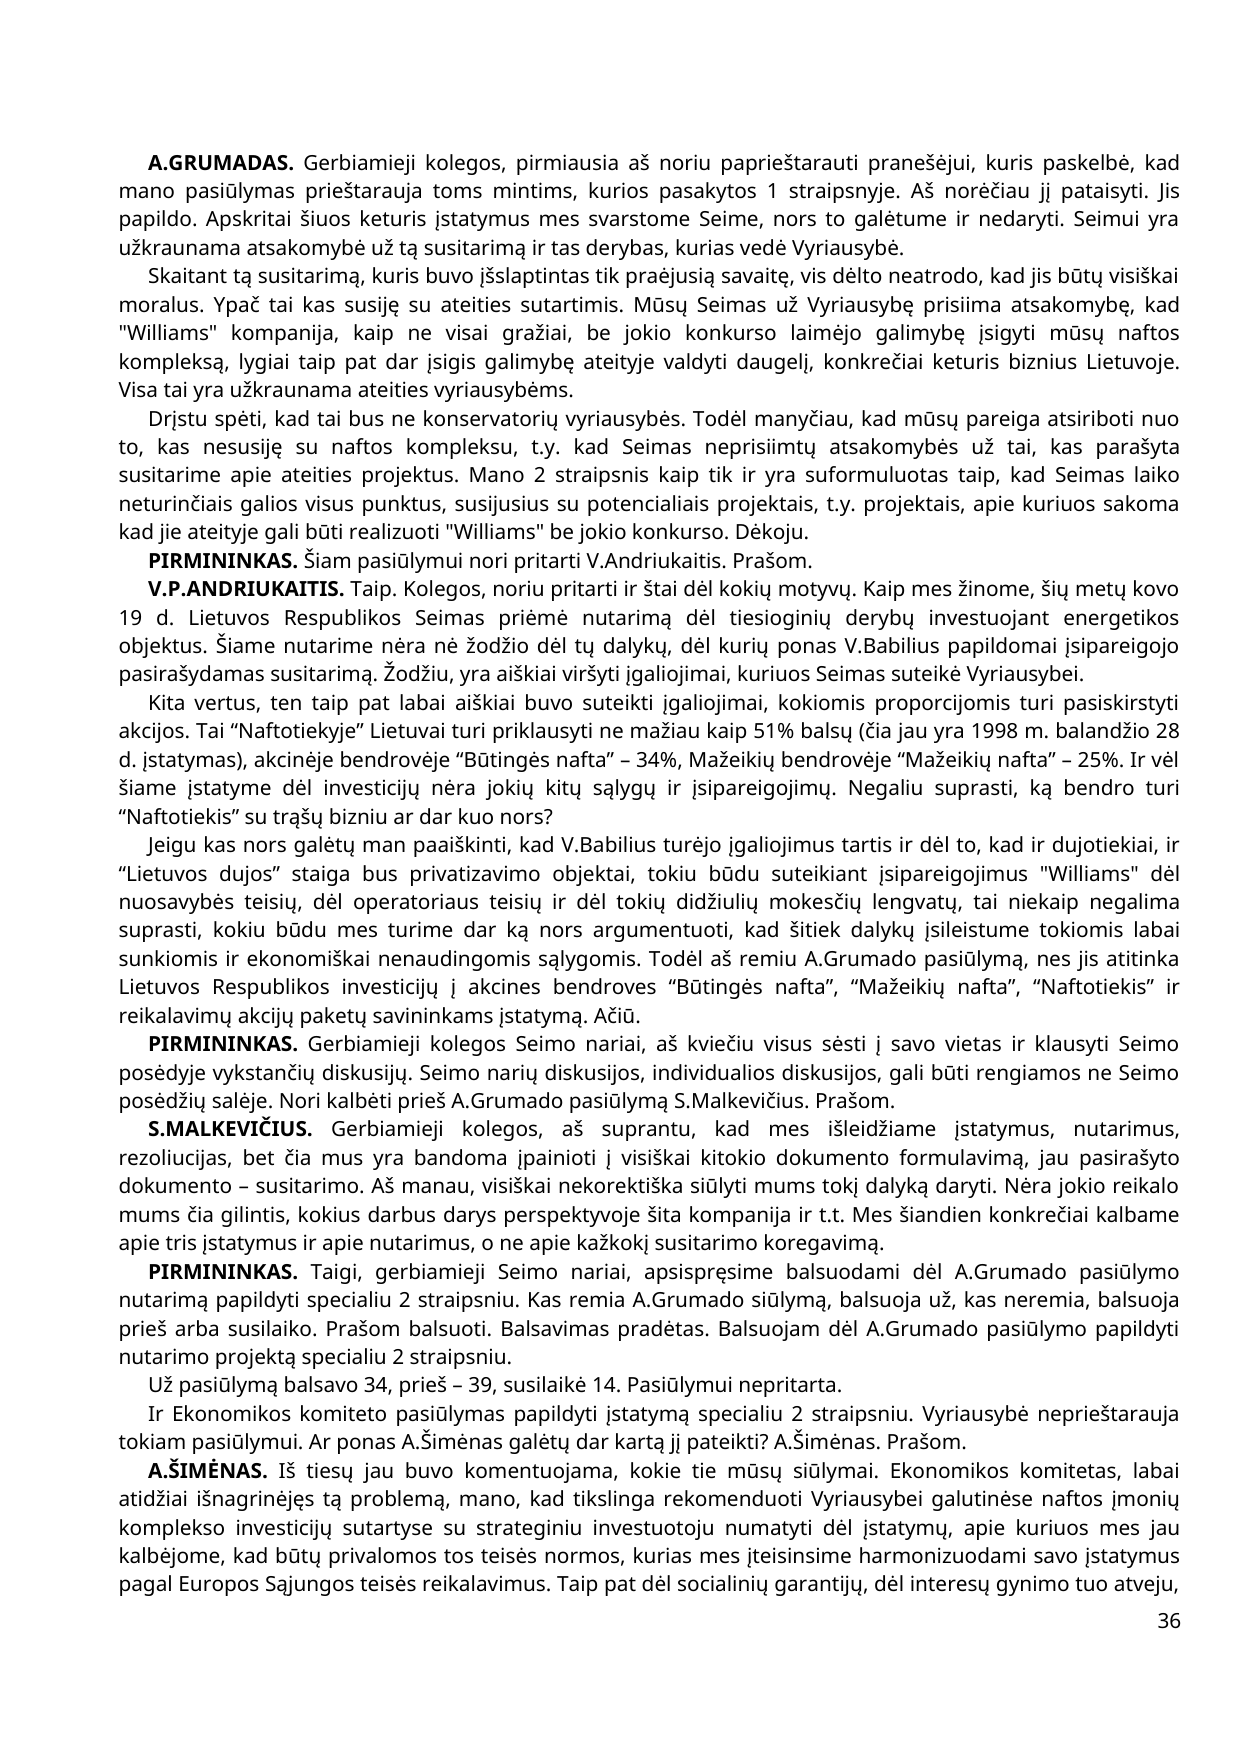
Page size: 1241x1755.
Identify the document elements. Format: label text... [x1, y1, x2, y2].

text S.MALKEVIČIUS. Gerbiamieji kolegos, aš suprantu, kad mes išleidžiame įstatymus, nutarimus, rezoliucijas, bet čia mus yra bandoma įpainioti į visiškai kitokio dokumento formulavimą, jau pasirašyto dokumento – susitarimo. Aš manau, visiškai nekorektiška siūlyti mums tokį dalyką daryti. Nėra jokio reikalo mums čia gilintis, kokius darbus darys perspektyvoje šita kompanija ir t.t. Mes šiandien konkrečiai kalbame apie tris įstatymus ir apie nutarimus, o ne apie kažkokį susitarimo koregavimą. [118, 1114, 1181, 1257]
text Kita vertus, ten taip pat labai aiškiai buvo suteikti įgaliojimai, kokiomis proporcijomis turi pasiskirstyti akcijos. Tai “Naftotiekyje” Lietuvai turi priklausyti ne mažiau kaip 51% balsų (čia jau yra 1998 m. balandžio 28 d. įstatymas), akcinėje bendrovėje “Būtingės nafta” – 34%, Mažeikių bendrovėje “Mažeikių nafta” – 25%. Ir vėl šiame įstatyme dėl investicijų nėra jokių kitų sąlygų ir įsipareigojimų. Negaliu suprasti, ką bendro turi “Naftotiekis” su trąšų bizniu ar dar kuo nors? [118, 688, 1181, 830]
text A.GRUMADAS. Gerbiamieji kolegos, pirmiausia aš noriu paprieštarauti pranešėjui, kuris paskelbė, kad mano pasiūlymas prieštarauja toms mintims, kurios pasakytos 1 straipsnyje. Aš norėčiau jį pataisyti. Jis papildo. Apskritai šiuos keturis įstatymus mes svarstome Seime, nors to galėtume ir nedaryti. Seimui yra užkraunama atsakomybė už tą susitarimą ir tas derybas, kurias vedė Vyriausybė. [118, 148, 1181, 261]
text PIRMININKAS. Taigi, gerbiamieji Seimo nariai, apsispręsime balsuodami dėl A.Grumado pasiūlymo nutarimą papildyti specialiu 2 straipsniu. Kas remia A.Grumado siūlymą, balsuoja už, kas neremia, balsuoja prieš arba susilaiko. Prašom balsuoti. Balsavimas pradėtas. Balsuojam dėl A.Grumado pasiūlymo papildyti nutarimo projektą specialiu 2 straipsniu. [118, 1257, 1181, 1371]
text PIRMININKAS. Gerbiamieji kolegos Seimo nariai, aš kviečiu visus sėsti į savo vietas ir klausyti Seimo posėdyje vykstančių diskusijų. Seimo narių diskusijos, individualios diskusijos, gali būti rengiamos ne Seimo posėdžių salėje. Nori kalbėti prieš A.Grumado pasiūlymą S.Malkevičius. Prašom. [118, 1029, 1181, 1114]
text PIRMININKAS. Šiam pasiūlymui nori pritarti V.Andriukaitis. Prašom. [118, 546, 1181, 574]
text Drįstu spėti, kad tai bus ne konservatorių vyriausybės. Todėl manyčiau, kad mūsų pareiga atsiriboti nuo to, kas nesusiję su naftos kompleksu, t.y. kad Seimas neprisiimtų atsakomybės už tai, kas parašyta susitarime apie ateities projektus. Mano 2 straipsnis kaip tik ir yra suformuluotas taip, kad Seimas laiko neturinčiais galios visus punktus, susijusius su potencialiais projektais, t.y. projektais, apie kuriuos sakoma kad jie ateityje gali būti realizuoti "Williams" be jokio konkurso. Dėkoju. [118, 404, 1181, 546]
text Jeigu kas nors galėtų man paaiškinti, kad V.Babilius turėjo įgaliojimus tartis ir dėl to, kad ir dujotiekiai, ir “Lietuvos dujos” staiga bus privatizavimo objektai, tokiu būdu suteikiant įsipareigojimus "Williams" dėl nuosavybės teisių, dėl operatoriaus teisių ir dėl tokių didžiulių mokesčių lengvatų, tai niekaip negalima suprasti, kokiu būdu mes turime dar ką nors argumentuoti, kad šitiek dalykų įsileistume tokiomis labai sunkiomis ir ekonomiškai nenaudingomis sąlygomis. Todėl aš remiu A.Grumado pasiūlymą, nes jis atitinka Lietuvos Respublikos investicijų į akcines bendroves “Būtingės nafta”, “Mažeikių nafta”, “Naftotiekis” ir reikalavimų akcijų paketų savininkams įstatymą. Ačiū. [118, 830, 1181, 1029]
text Skaitant tą susitarimą, kuris buvo įšslaptintas tik praėjusią savaitę, vis dėlto neatrodo, kad jis būtų visiškai moralus. Ypač tai kas susiję su ateities sutartimis. Mūsų Seimas už Vyriausybę prisiima atsakomybę, kad "Williams" kompanija, kaip ne visai gražiai, be jokio konkurso laimėjo galimybę įsigyti mūsų naftos kompleksą, lygiai taip pat dar įsigis galimybę ateityje valdyti daugelį, konkrečiai keturis biznius Lietuvoje. Visa tai yra užkraunama ateities vyriausybėms. [118, 261, 1181, 404]
text Ir Ekonomikos komiteto pasiūlymas papildyti įstatymą specialiu 2 straipsniu. Vyriausybė neprieštarauja tokiam pasiūlymui. Ar ponas A.Šimėnas galėtų dar kartą jį pateikti? A.Šimėnas. Prašom. [118, 1399, 1181, 1456]
text Už pasiūlymą balsavo 34, prieš – 39, susilaikė 14. Pasiūlymui nepritarta. [118, 1371, 1181, 1399]
text A.ŠIMĖNAS. Iš tiesų jau buvo komentuojama, kokie tie mūsų siūlymai. Ekonomikos komitetas, labai atidžiai išnagrinėjęs tą problemą, mano, kad tikslinga rekomenduoti Vyriausybei galutinėse naftos įmonių komplekso investicijų sutartyse su strateginiu investuotoju numatyti dėl įstatymų, apie kuriuos mes jau kalbėjome, kad būtų privalomos tos teisės normos, kurias mes įteisinsime harmonizuodami savo įstatymus pagal Europos Sąjungos teisės reikalavimus. Taip pat dėl socialinių garantijų, dėl interesų gynimo tuo atveju, [118, 1456, 1181, 1598]
text V.P.ANDRIUKAITIS. Taip. Kolegos, noriu pritarti ir štai dėl kokių motyvų. Kaip mes žinome, šių metų kovo 19 d. Lietuvos Respublikos Seimas priėmė nutarimą dėl tiesioginių derybų investuojant energetikos objektus. Šiame nutarime nėra nė žodžio dėl tų dalykų, dėl kurių ponas V.Babilius papildomai įsipareigojo pasirašydamas susitarimą. Žodžiu, yra aiškiai viršyti įgaliojimai, kuriuos Seimas suteikė Vyriausybei. [118, 574, 1181, 688]
